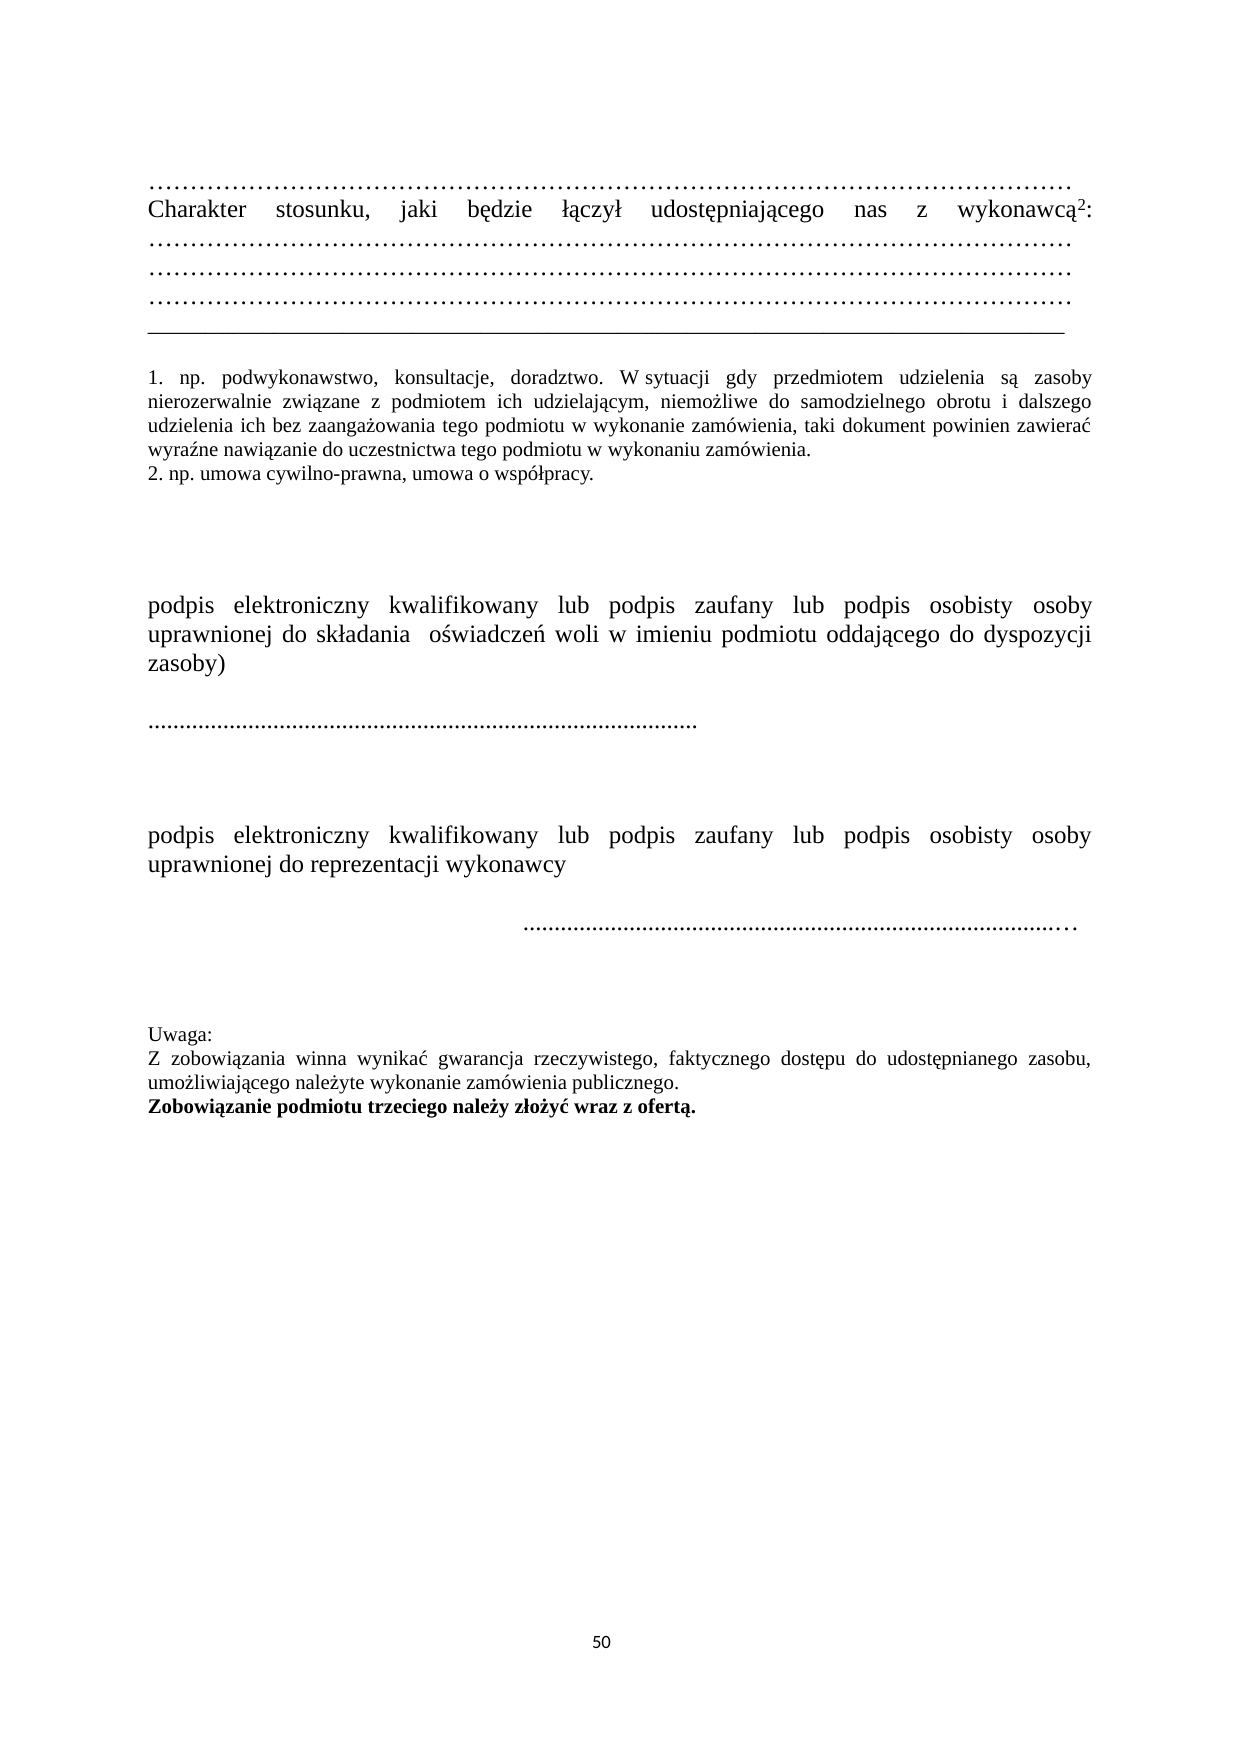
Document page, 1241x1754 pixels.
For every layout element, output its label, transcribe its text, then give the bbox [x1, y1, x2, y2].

text Charakter stosunku, jaki będzie łączył udostępniającego nas z wykonawcą2: ………………………………………………………………………………………………… [148, 194, 1093, 252]
text podpis elektroniczny kwalifikowany lub podpis zaufany lub podpis osobisty osoby uprawnionej do składania oświadczeń woli w imieniu podmiotu oddającego do dyspozycji zasoby) [148, 591, 1093, 677]
text 2. np. umowa cywilno-prawna, umowa o współpracy. [148, 461, 1093, 485]
text ………………………………………………………………………………………………… [148, 281, 1093, 309]
text ________________________________________________________________________________ [148, 309, 1093, 336]
text .....................................................................................… [148, 907, 1093, 936]
text ........................................................................................ [148, 706, 1093, 734]
text podpis elektroniczny kwalifikowany lub podpis zaufany lub podpis osobisty osoby uprawnionej do reprezentacji wykonawcy [148, 821, 1093, 878]
text Z zobowiązania winna wynikać gwarancja rzeczywistego, faktycznego dostępu do udostępnianego zasobu, umożliwiającego należyte wykonanie zamówienia publicznego. [148, 1046, 1093, 1094]
text 1. np. podwykonawstwo, konsultacje, doradztwo. W sytuacji gdy przedmiotem udzielenia są zasoby nierozerwalnie związane z podmiotem ich udzielającym, niemożliwe do samodzielnego obrotu i dalszego udzielenia ich bez zaangażowania tego podmiotu w wykonanie zamówienia, taki dokument powinien zawierać wyraźne nawiązanie do uczestnictwa tego podmiotu w wykonaniu zamówienia. [148, 365, 1093, 461]
text ………………………………………………………………………………………………… [148, 166, 1093, 194]
text Zobowiązanie podmiotu trzeciego należy złożyć wraz z ofertą. [148, 1094, 1093, 1118]
text Uwaga: [148, 1022, 1093, 1046]
text ………………………………………………………………………………………………… [148, 252, 1093, 281]
